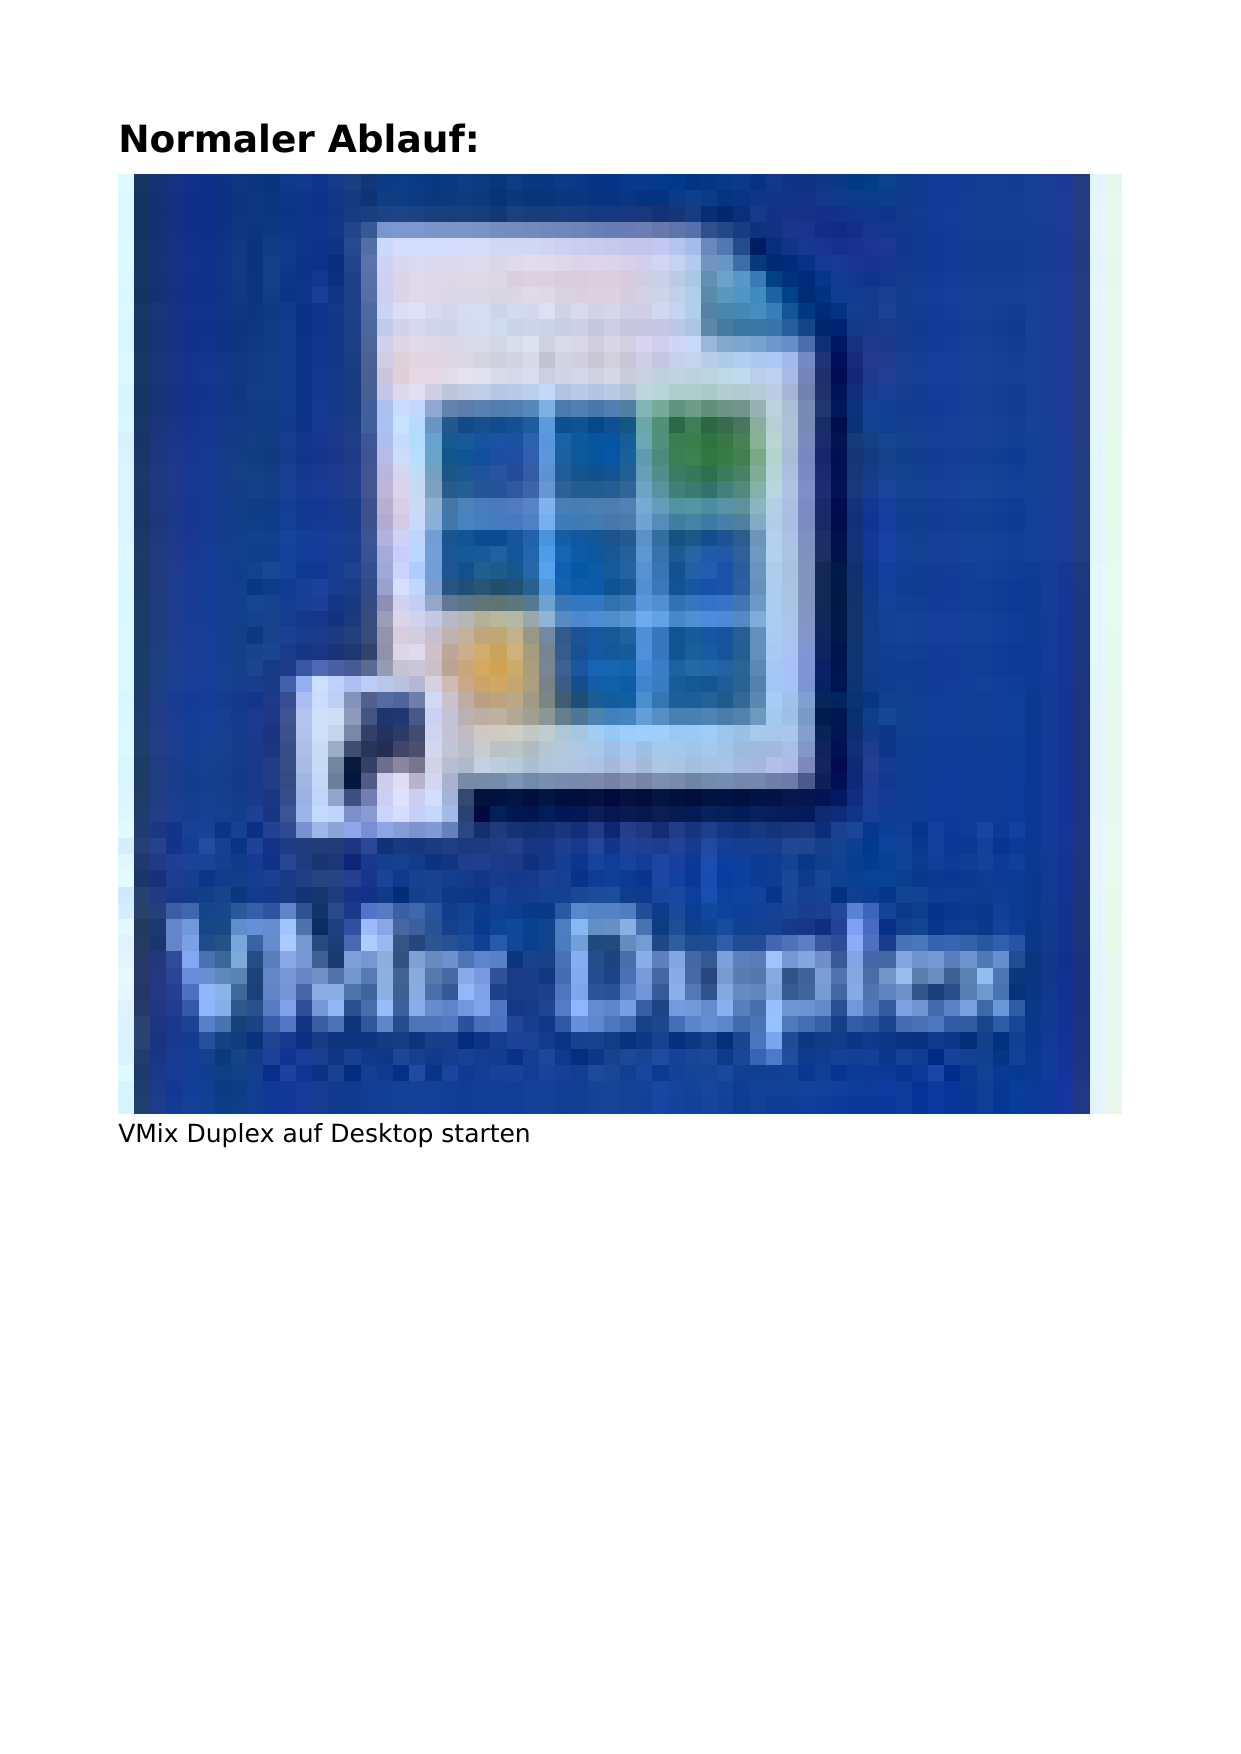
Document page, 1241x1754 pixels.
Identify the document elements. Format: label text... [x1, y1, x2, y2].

text VMix Duplex auf Desktop starten [118, 1114, 1122, 1177]
subtitle Normaler Ablauf: [118, 118, 1122, 162]
picture [118, 174, 1123, 1114]
